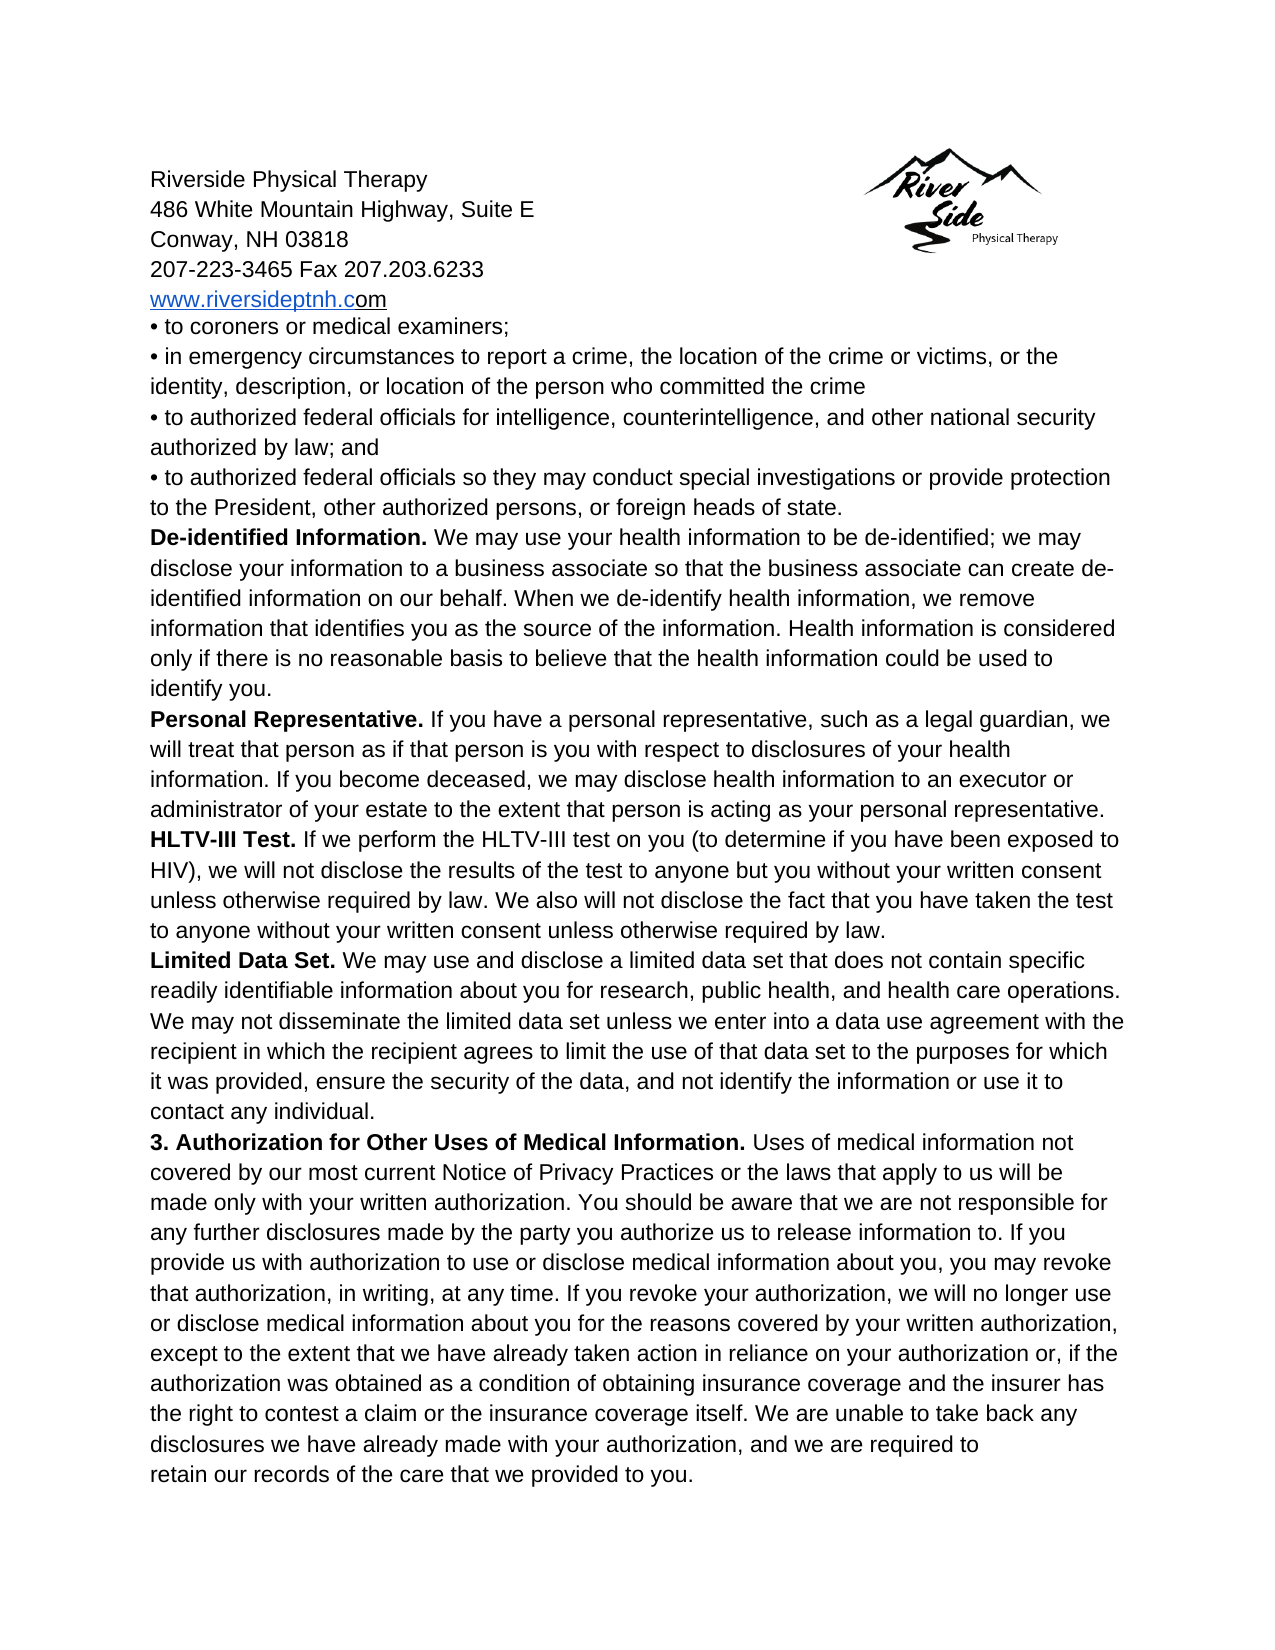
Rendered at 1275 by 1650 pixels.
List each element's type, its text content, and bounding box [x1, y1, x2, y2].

text Personal Representative. If you have a personal representative, such as a legal guardian, we will treat that person as if that person is you with respect to disclosures of your health information. If you become deceased, we may disclose health information to an executor or administrator of your estate to the extent that person is acting as your personal representative. [150, 706, 1125, 822]
text retain our records of the care that we provided to you. [150, 1461, 1125, 1487]
text Limited Data Set. We may use and disclose a limited data set that does not contain specific readily identifiable information about you for research, public health, and health care operations. We may not disseminate the limited data set unless we enter into a data use agreement with the recipient in which the recipient agrees to limit the use of that data set to the purposes for which it was provided, ensure the security of the data, and not identify the information or use it to contact any individual. [150, 947, 1125, 1124]
text • to coroners or medical examiners; [150, 313, 1125, 339]
picture [821, 108, 1122, 277]
text HLTV-III Test. If we perform the HLTV-III test on you (to determine if you have been exposed to HIV), we will not disclose the results of the test to anyone but you without your written consent unless otherwise required by law. We also will not disclose the fact that you have taken the test to anyone without your written consent unless otherwise required by law. [150, 826, 1125, 943]
text only if there is no reasonable basis to believe that the health information could be used to identify you. [150, 645, 1125, 702]
text • to authorized federal officials so they may conduct special investigations or provide protection to the President, other authorized persons, or foreign heads of state. [150, 464, 1125, 520]
text 3. Authorization for Other Uses of Medical Information. Uses of medical information not covered by our most current Notice of Privacy Practices or the laws that apply to us will be made only with your written authorization. You should be aware that we are not responsible for any further disclosures made by the party you authorize us to release information to. If you provide us with authorization to use or disclose medical information about you, you may revoke that authorization, in writing, at any time. If you revoke your authorization, we will no longer use or disclose medical information about you for the reasons covered by your written authorization, except to the extent that we have already taken action in reliance on your authorization or, if the authorization was obtained as a condition of obtaining insurance coverage and the insurer has the right to contest a claim or the insurance coverage itself. We are unable to take back any disclosures we have already made with your authorization, and we are required to [150, 1128, 1125, 1457]
text • in emergency circumstances to report a crime, the location of the crime or victims, or the identity, description, or location of the person who committed the crime [150, 343, 1125, 399]
text De-identified Information. We may use your health information to be de-identified; we may disclose your information to a business associate so that the business associate can create de-identified information on our behalf. When we de-identify health information, we remove information that identifies you as the source of the information. Health information is considered [150, 524, 1125, 641]
text • to authorized federal officials for intelligence, counterintelligence, and other national security authorized by law; and [150, 403, 1125, 460]
